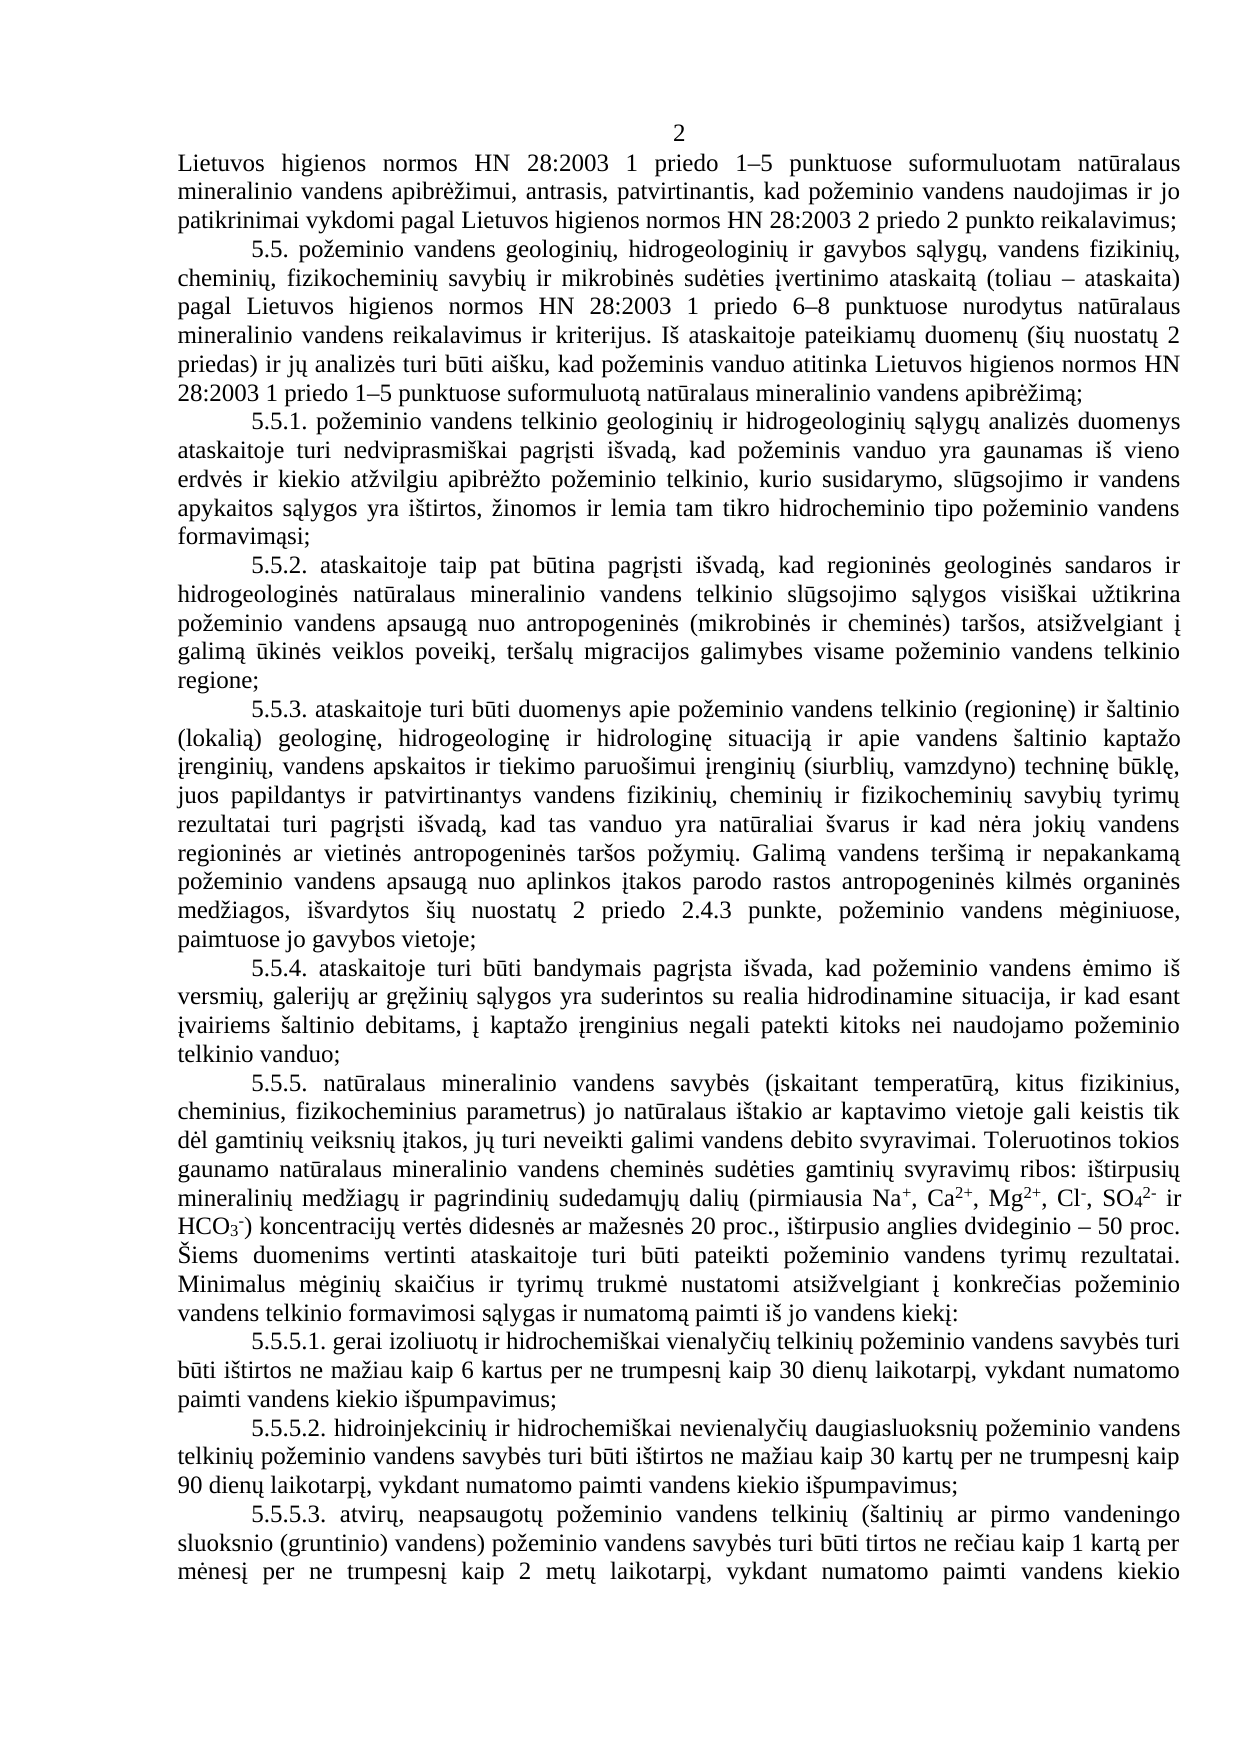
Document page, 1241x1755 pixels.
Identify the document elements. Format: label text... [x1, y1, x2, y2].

text 5.5.5.2. hidroinjekcinių ir hidrochemiškai nevienalyčių daugiasluoksnių požeminio vandens telkinių požeminio vandens savybės turi būti ištirtos ne mažiau kaip 30 kartų per ne trumpesnį kaip 90 dienų laikotarpį, vykdant numatomo paimti vandens kiekio išpumpavimus; [177, 1413, 1181, 1499]
text 5.5.2. ataskaitoje taip pat būtina pagrįsti išvadą, kad regioninės geologinės sandaros ir hidrogeologinės natūralaus mineralinio vandens telkinio slūgsojimo sąlygos visiškai užtikrina požeminio vandens apsaugą nuo antropogeninės (mikrobinės ir cheminės) taršos, atsižvelgiant į galimą ūkinės veiklos poveikį, teršalų migracijos galimybes visame požeminio vandens telkinio regione; [177, 550, 1181, 694]
text 5.5. požeminio vandens geologinių, hidrogeologinių ir gavybos sąlygų, vandens fizikinių, cheminių, fizikocheminių savybių ir mikrobinės sudėties įvertinimo ataskaitą (toliau – ataskaita) pagal Lietuvos higienos normos HN 28:2003 1 priedo 6–8 punktuose nurodytus natūralaus mineralinio vandens reikalavimus ir kriterijus. Iš ataskaitoje pateikiamų duomenų (šių nuostatų 2 priedas) ir jų analizės turi būti aišku, kad požeminis vanduo atitinka Lietuvos higienos normos HN 28:2003 1 priedo 1–5 punktuose suformuluotą natūralaus mineralinio vandens apibrėžimą; [177, 234, 1181, 406]
text 5.5.5.1. gerai izoliuotų ir hidrochemiškai vienalyčių telkinių požeminio vandens savybės turi būti ištirtos ne mažiau kaip 6 kartus per ne trumpesnį kaip 30 dienų laikotarpį, vykdant numatomo paimti vandens kiekio išpumpavimus; [177, 1326, 1181, 1413]
text 5.5.1. požeminio vandens telkinio geologinių ir hidrogeologinių sąlygų analizės duomenys ataskaitoje turi nedviprasmiškai pagrįsti išvadą, kad požeminis vanduo yra gaunamas iš vieno erdvės ir kiekio atžvilgiu apibrėžto požeminio telkinio, kurio susidarymo, slūgsojimo ir vandens apykaitos sąlygos yra ištirtos, žinomos ir lemia tam tikro hidrocheminio tipo požeminio vandens formavimąsi; [177, 406, 1181, 550]
text 5.5.3. ataskaitoje turi būti duomenys apie požeminio vandens telkinio (regioninę) ir šaltinio (lokalią) geologinę, hidrogeologinę ir hidrologinę situaciją ir apie vandens šaltinio kaptažo įrenginių, vandens apskaitos ir tiekimo paruošimui įrenginių (siurblių, vamzdyno) techninę būklę, juos papildantys ir patvirtinantys vandens fizikinių, cheminių ir fizikocheminių savybių tyrimų rezultatai turi pagrįsti išvadą, kad tas vanduo yra natūraliai švarus ir kad nėra jokių vandens regioninės ar vietinės antropogeninės taršos požymių. Galimą vandens teršimą ir nepakankamą požeminio vandens apsaugą nuo aplinkos įtakos parodo rastos antropogeninės kilmės organinės medžiagos, išvardytos šių nuostatų 2 priedo 2.4.3 punkte, požeminio vandens mėginiuose, paimtuose jo gavybos vietoje; [177, 694, 1181, 953]
text 5.5.5. natūralaus mineralinio vandens savybės (įskaitant temperatūrą, kitus fizikinius, cheminius, fizikocheminius parametrus) jo natūralaus ištakio ar kaptavimo vietoje gali keistis tik dėl gamtinių veiksnių įtakos, jų turi neveikti galimi vandens debito svyravimai. Toleruotinos tokios gaunamo natūralaus mineralinio vandens cheminės sudėties gamtinių svyravimų ribos: ištirpusių mineralinių medžiagų ir pagrindinių sudedamųjų dalių (pirmiausia Na+, Ca2+, Mg2+, Cl-, SO42- ir HCO3-) koncentracijų vertės didesnės ar mažesnės 20 proc., ištirpusio anglies dvideginio – 50 proc. Šiems duomenims vertinti ataskaitoje turi būti pateikti požeminio vandens tyrimų rezultatai. Minimalus mėginių skaičius ir tyrimų trukmė nustatomi atsižvelgiant į konkrečias požeminio vandens telkinio formavimosi sąlygas ir numatomą paimti iš jo vandens kiekį: [177, 1068, 1181, 1326]
text 5.5.4. ataskaitoje turi būti bandymais pagrįsta išvada, kad požeminio vandens ėmimo iš versmių, galerijų ar gręžinių sąlygos yra suderintos su realia hidrodinamine situacija, ir kad esant įvairiems šaltinio debitams, į kaptažo įrenginius negali patekti kitoks nei naudojamo požeminio telkinio vanduo; [177, 953, 1181, 1068]
text 5.5.5.3. atvirų, neapsaugotų požeminio vandens telkinių (šaltinių ar pirmo vandeningo sluoksnio (gruntinio) vandens) požeminio vandens savybės turi būti tirtos ne rečiau kaip 1 kartą per mėnesį per ne trumpesnį kaip 2 metų laikotarpį, vykdant numatomo paimti vandens kiekio [177, 1499, 1181, 1585]
text Lietuvos higienos normos HN 28:2003 1 priedo 1–5 punktuose suformuluotam natūralaus mineralinio vandens apibrėžimui, antrasis, patvirtinantis, kad požeminio vandens naudojimas ir jo patikrinimai vykdomi pagal Lietuvos higienos normos HN 28:2003 2 priedo 2 punkto reikalavimus; [177, 148, 1181, 234]
